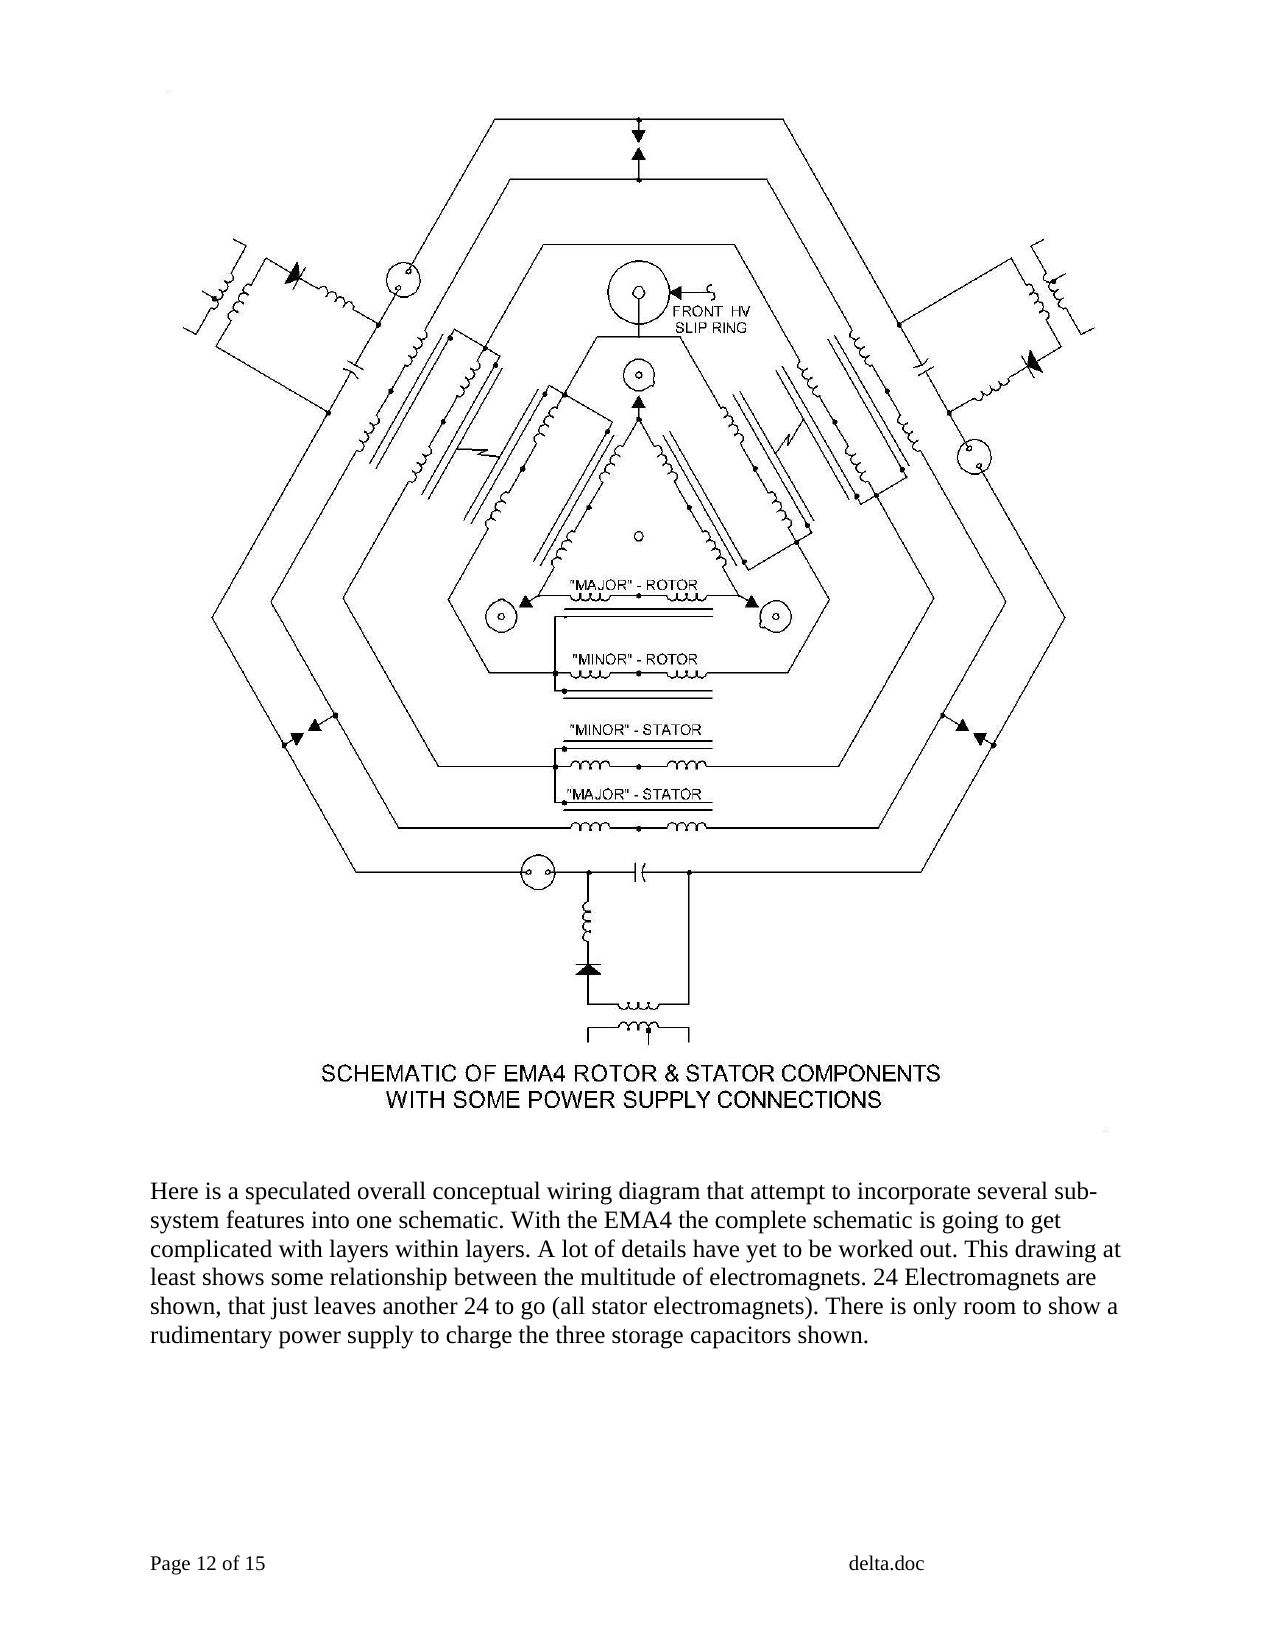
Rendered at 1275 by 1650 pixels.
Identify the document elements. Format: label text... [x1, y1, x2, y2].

picture [166, 84, 1108, 1139]
text Here is a speculated overall conceptual wiring diagram that attempt to incorporate several sub-system features into one schematic. With the EMA4 the complete schematic is going to get complicated with layers within layers. A lot of details have yet to be worked out. This drawing at least shows some relationship between the multitude of electromagnets. 24 Electromagnets are shown, that just leaves another 24 to go (all stator electromagnets). There is only room to show a rudimentary power supply to charge the three storage capacitors shown. [150, 1176, 1125, 1349]
